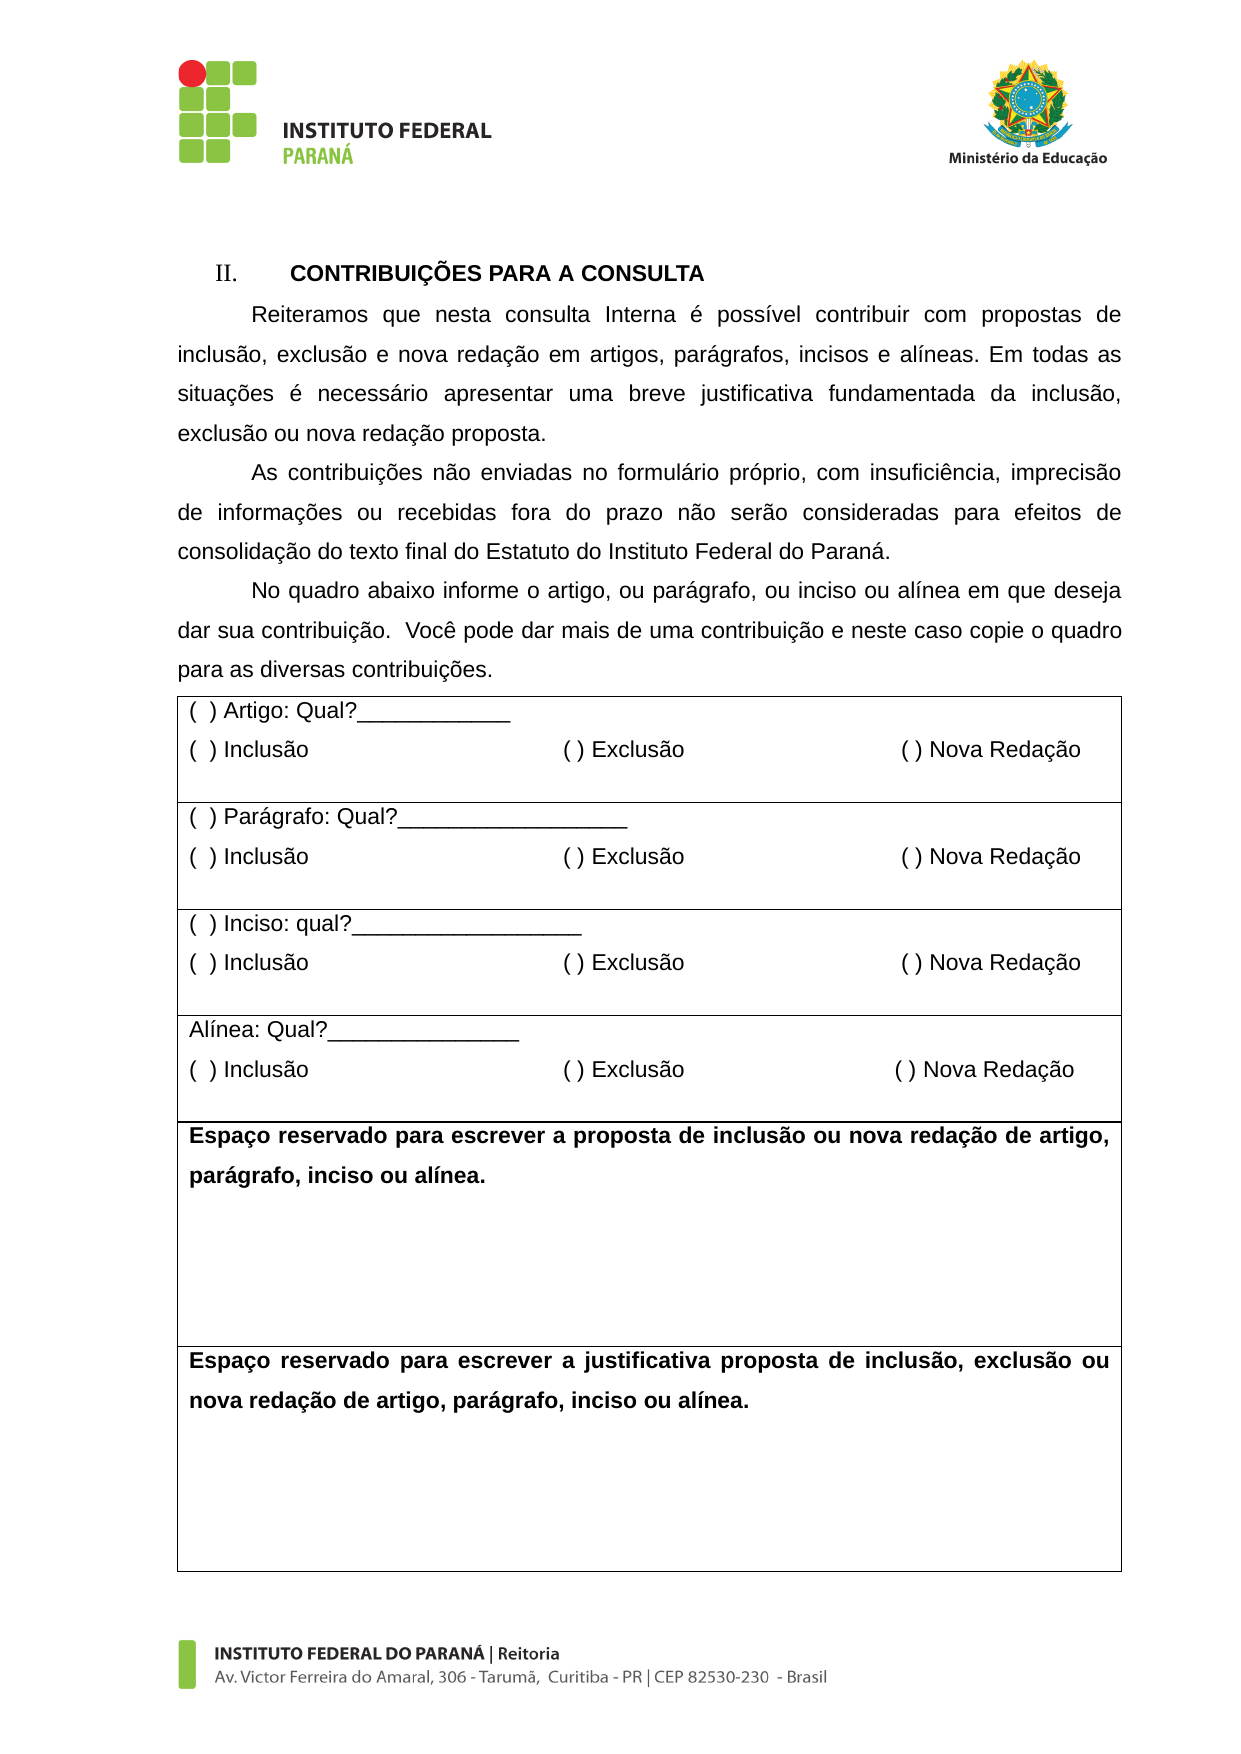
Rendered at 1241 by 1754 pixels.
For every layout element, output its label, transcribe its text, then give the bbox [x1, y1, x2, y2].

table_cell ( ) Parágrafo: Qual?__________________ ( ) Inclusão ( ) Exclusão ( ) Nova Redação [178, 803, 1121, 909]
picture [178, 60, 1121, 166]
list CONTRIBUIÇÕES PARA A CONSULTA [215, 258, 1122, 287]
table_header ( ) Artigo: Qual?____________ ( ) Inclusão ( ) Exclusão ( ) Nova Redação [178, 697, 1121, 802]
text Reiteramos que nesta consulta Interna é possível contribuir com propostas de inclusão, exclusão e nova redação em artigos, parágrafos, incisos e alíneas. Em todas as situações é necessário apresentar uma breve justificativa fundamentada da inclusão, exclusão ou nova redação proposta. [177, 301, 1122, 446]
table_cell ( ) Inciso: qual?__________________ ( ) Inclusão ( ) Exclusão ( ) Nova Redação [178, 910, 1121, 1015]
text No quadro abaixo informe o artigo, ou parágrafo, ou inciso ou alínea em que deseja dar sua contribuição. Você pode dar mais de uma contribuição e neste caso copie o quadro para as diversas contribuições. [177, 577, 1122, 683]
table_cell Alínea: Qual?_______________ ( ) Inclusão ( ) Exclusão ( ) Nova Redação [178, 1016, 1121, 1121]
table_cell Espaço reservado para escrever a justificativa proposta de inclusão, exclusão ou nova redação de artigo, parágrafo, inciso ou alínea. [178, 1347, 1121, 1571]
picture [178, 1638, 1121, 1690]
table_cell Espaço reservado para escrever a proposta de inclusão ou nova redação de artigo, parágrafo, inciso ou alínea. [178, 1123, 1121, 1346]
text As contribuições não enviadas no formulário próprio, com insuficiência, imprecisão de informações ou recebidas fora do prazo não serão consideradas para efeitos de consolidação do texto final do Estatuto do Instituto Federal do Paraná. [177, 459, 1122, 564]
